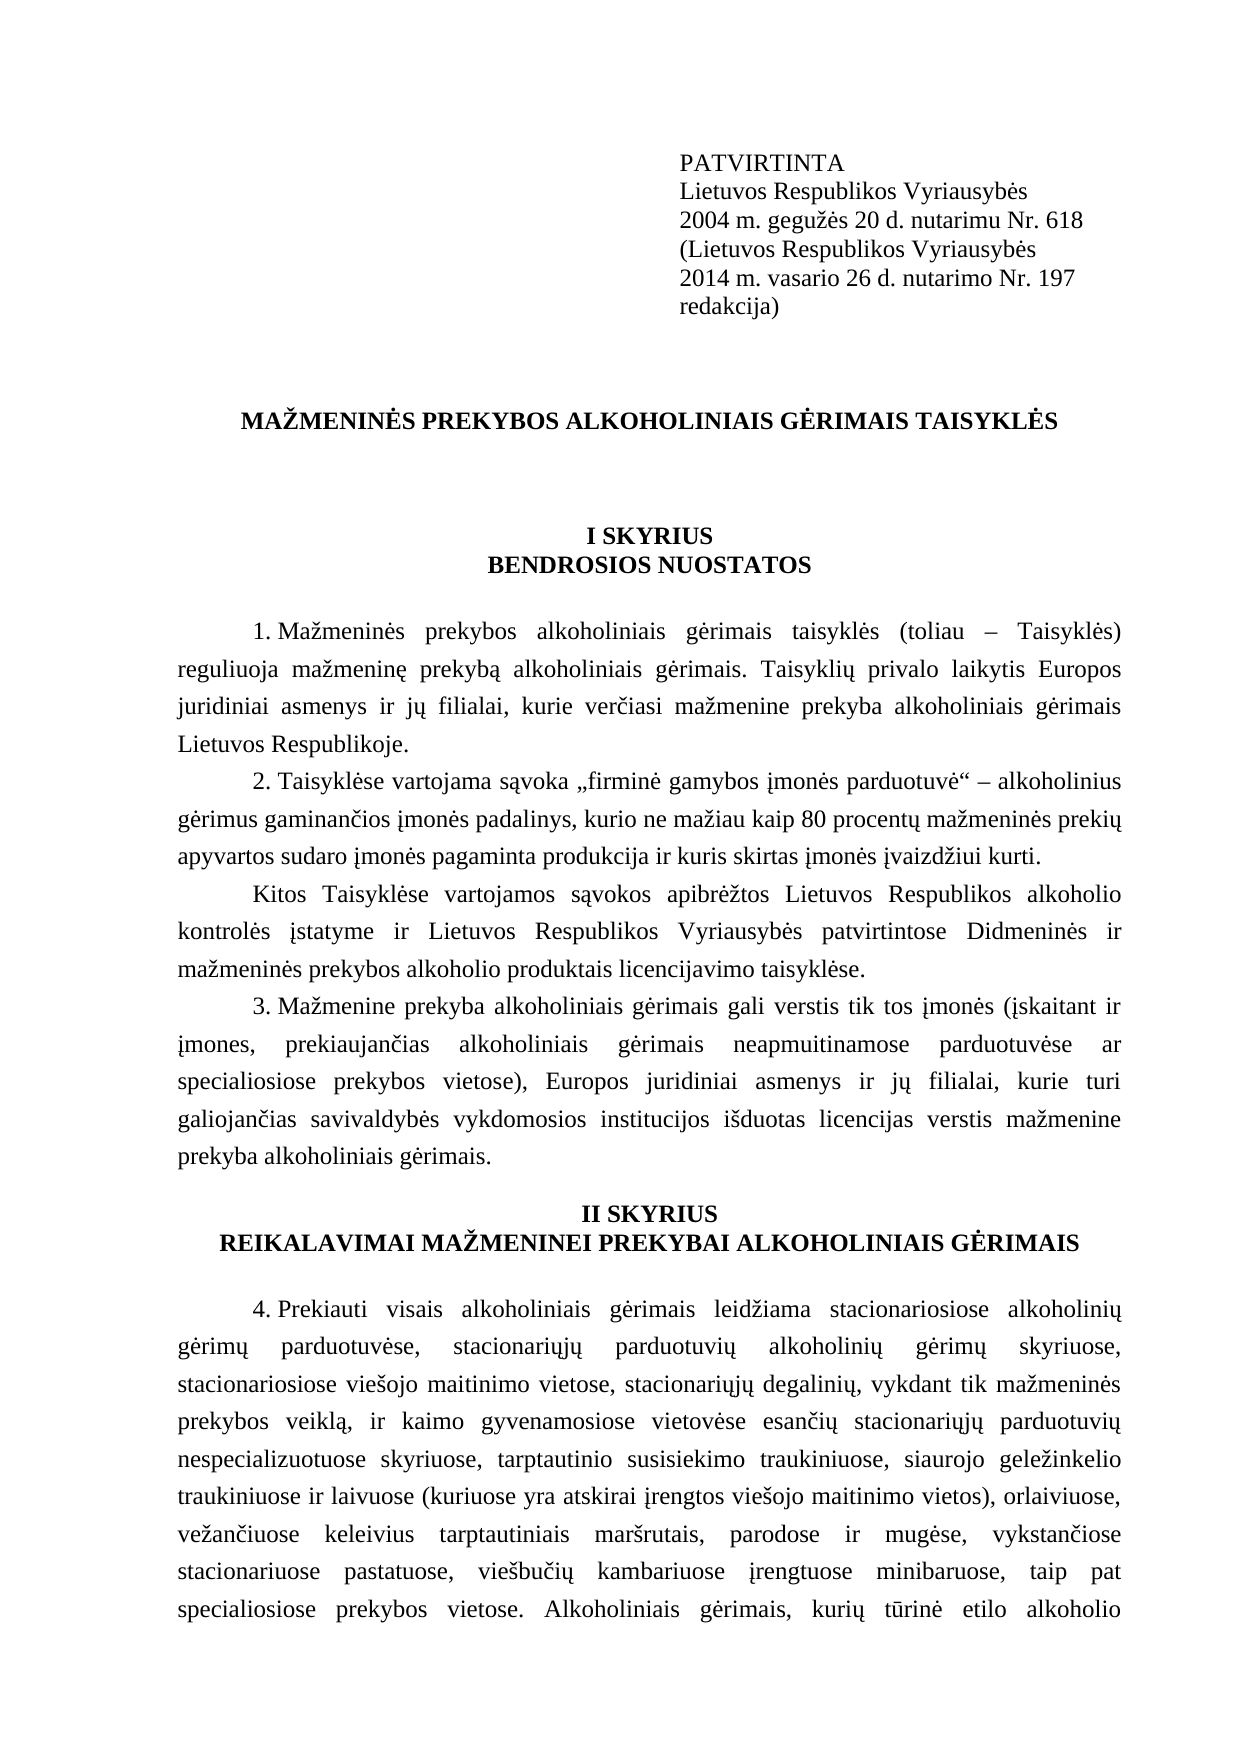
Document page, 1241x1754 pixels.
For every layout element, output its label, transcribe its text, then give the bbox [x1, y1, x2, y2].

text PATVIRTINTA Lietuvos Respublikos Vyriausybės 2004 m. gegužės 20 d. nutarimu Nr. 618 (Lietuvos Respublikos Vyriausybės 2014 m. vasario 26 d. nutarimo Nr. 197 redakcija) [679, 148, 1122, 320]
text 4. Prekiauti visais alkoholiniais gėrimais leidžiama stacionariosiose alkoholinių gėrimų parduotuvėse, stacionariųjų parduotuvių alkoholinių gėrimų skyriuose, stacionariosiose viešojo maitinimo vietose, stacionariųjų degalinių, vykdant tik mažmeninės prekybos veiklą, ir kaimo gyvenamosiose vietovėse esančių stacionariųjų parduotuvių nespecializuotuose skyriuose, tarptautinio susisiekimo traukiniuose, siaurojo geležinkelio traukiniuose ir laivuose (kuriuose yra atskirai įrengtos viešojo maitinimo vietos), orlaiviuose, vežančiuose keleivius tarptautiniais maršrutais, parodose ir mugėse, vykstančiose stacionariuose pastatuose, viešbučių kambariuose įrengtuose minibaruose, taip pat specialiosiose prekybos vietose. Alkoholiniais gėrimais, kurių tūrinė etilo alkoholio [177, 1285, 1122, 1623]
text REIKALAVIMAI MAŽMENINEI PREKYBAI ALKOHOLINIAIS GĖRIMAIS [177, 1228, 1122, 1256]
text 2. Taisyklėse vartojama sąvoka „firminė gamybos įmonės parduotuvė“ – alkoholinius gėrimus gaminančios įmonės padalinys, kurio ne mažiau kaip 80 procentų mažmeninės prekių apyvartos sudaro įmonės pagaminta produkcija ir kuris skirtas įmonės įvaizdžiui kurti. [177, 758, 1122, 870]
text 1. Mažmeninės prekybos alkoholiniais gėrimais taisyklės (toliau – Taisyklės) reguliuoja mažmeninę prekybą alkoholiniais gėrimais. Taisyklių privalo laikytis Europos juridiniai asmenys ir jų filialai, kurie verčiasi mažmenine prekyba alkoholiniais gėrimais Lietuvos Respublikoje. [177, 608, 1122, 758]
text BENDROSIOS NUOSTATOS [177, 550, 1122, 579]
text mažmeninės prekybos alkoholiniais gėrimais taisyklės [177, 406, 1122, 435]
text Kitos Taisyklėse vartojamos sąvokos apibrėžtos Lietuvos Respublikos alkoholio kontrolės įstatyme ir Lietuvos Respublikos Vyriausybės patvirtintose Didmeninės ir mažmeninės prekybos alkoholio produktais licencijavimo taisyklėse. [177, 870, 1122, 983]
text I SKYRIUS [177, 521, 1122, 550]
text II SKYRIUS [177, 1199, 1122, 1228]
text 3. Mažmenine prekyba alkoholiniais gėrimais gali verstis tik tos įmonės (įskaitant ir įmones, prekiaujančias alkoholiniais gėrimais neapmuitinamose parduotuvėse ar specialiosiose prekybos vietose), Europos juridiniai asmenys ir jų filialai, kurie turi galiojančias savivaldybės vykdomosios institucijos išduotas licencijas verstis mažmenine prekyba alkoholiniais gėrimais. [177, 983, 1122, 1170]
